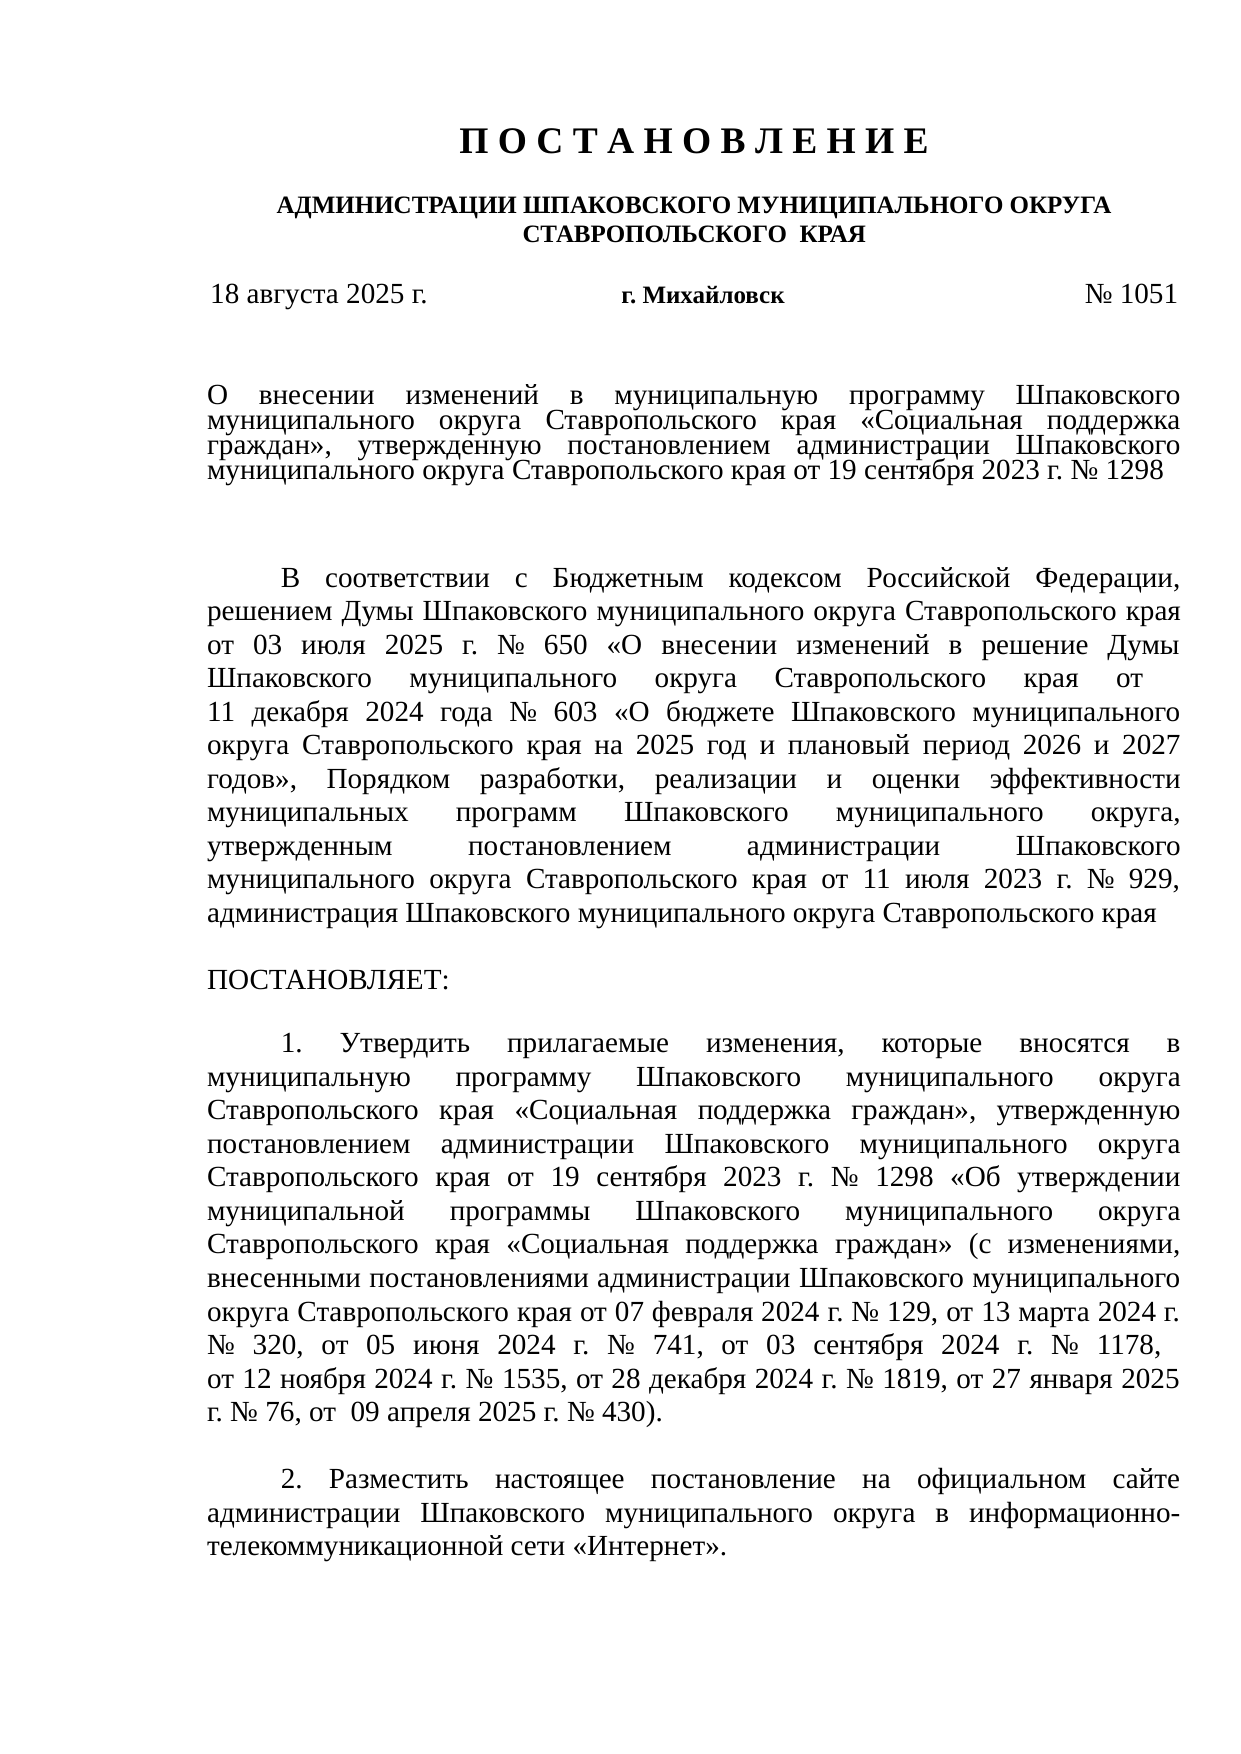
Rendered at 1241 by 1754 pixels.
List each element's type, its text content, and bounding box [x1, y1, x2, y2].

text 1. Утвердить прилагаемые изменения, которые вносятся в муниципальную программу Шпаковского муниципального округа Ставропольского края «Социальная поддержка граждан», утвержденную постановлением администрации Шпаковского муниципального округа Ставропольского края от 19 сентября 2023 г. № 1298 «Об утверждении муниципальной программы Шпаковского муниципального округа Ставропольского края «Социальная поддержка граждан» (с изменениями, внесенными постановлениями администрации Шпаковского муниципального округа Ставропольского края от 07 февраля 2024 г. № 129, от 13 марта 2024 г. № 320, от 05 июня 2024 г. № 741, от 03 сентября 2024 г. № 1178, от 12 ноября 2024 г. № 1535, от 28 декабря 2024 г. № 1819, от 27 января 2025 г. № 76, от 09 апреля 2025 г. № 430). [207, 1025, 1181, 1428]
text В соответствии с Бюджетным кодексом Российской Федерации, решением Думы Шпаковского муниципального округа Ставропольского края от 03 июля 2025 г. № 650 «О внесении изменений в решение Думы Шпаковского муниципального округа Ставропольского края от 11 декабря 2024 года № 603 «О бюджете Шпаковского муниципального округа Ставропольского края на 2025 год и плановый период 2026 и 2027 годов», Порядком разработки, реализации и оценки эффективности муниципальных программ Шпаковского муниципального округа, утвержденным постановлением администрации Шпаковского муниципального округа Ставропольского края от 11 июля 2023 г. № 929, администрация Шпаковского муниципального округа Ставропольского края [207, 560, 1181, 929]
text П О С Т А Н О В Л Е Н И Е [207, 118, 1181, 161]
text АДМИНИСТРАЦИИ ШПАКОВСКОГО МУНИЦИПАЛЬНОГО ОКРУГА СТАВРОПОЛЬСКОГО КРАЯ [207, 190, 1181, 247]
text 2. Разместить настоящее постановление на официальном сайте администрации Шпаковского муниципального округа в информационно-телекоммуникационной сети «Интернет». [207, 1461, 1181, 1562]
text 18 августа 2025 г. г. Михайловск № 1051 [207, 276, 1181, 310]
text О внесении изменений в муниципальную программу Шпаковского муниципального округа Ставропольского края «Социальная поддержка граждан», утвержденную постановлением администрации Шпаковского муниципального округа Ставропольского края от 19 сентября 2023 г. № 1298 [207, 385, 1181, 485]
text ПОСТАНОВЛЯЕТ: [207, 962, 1181, 996]
